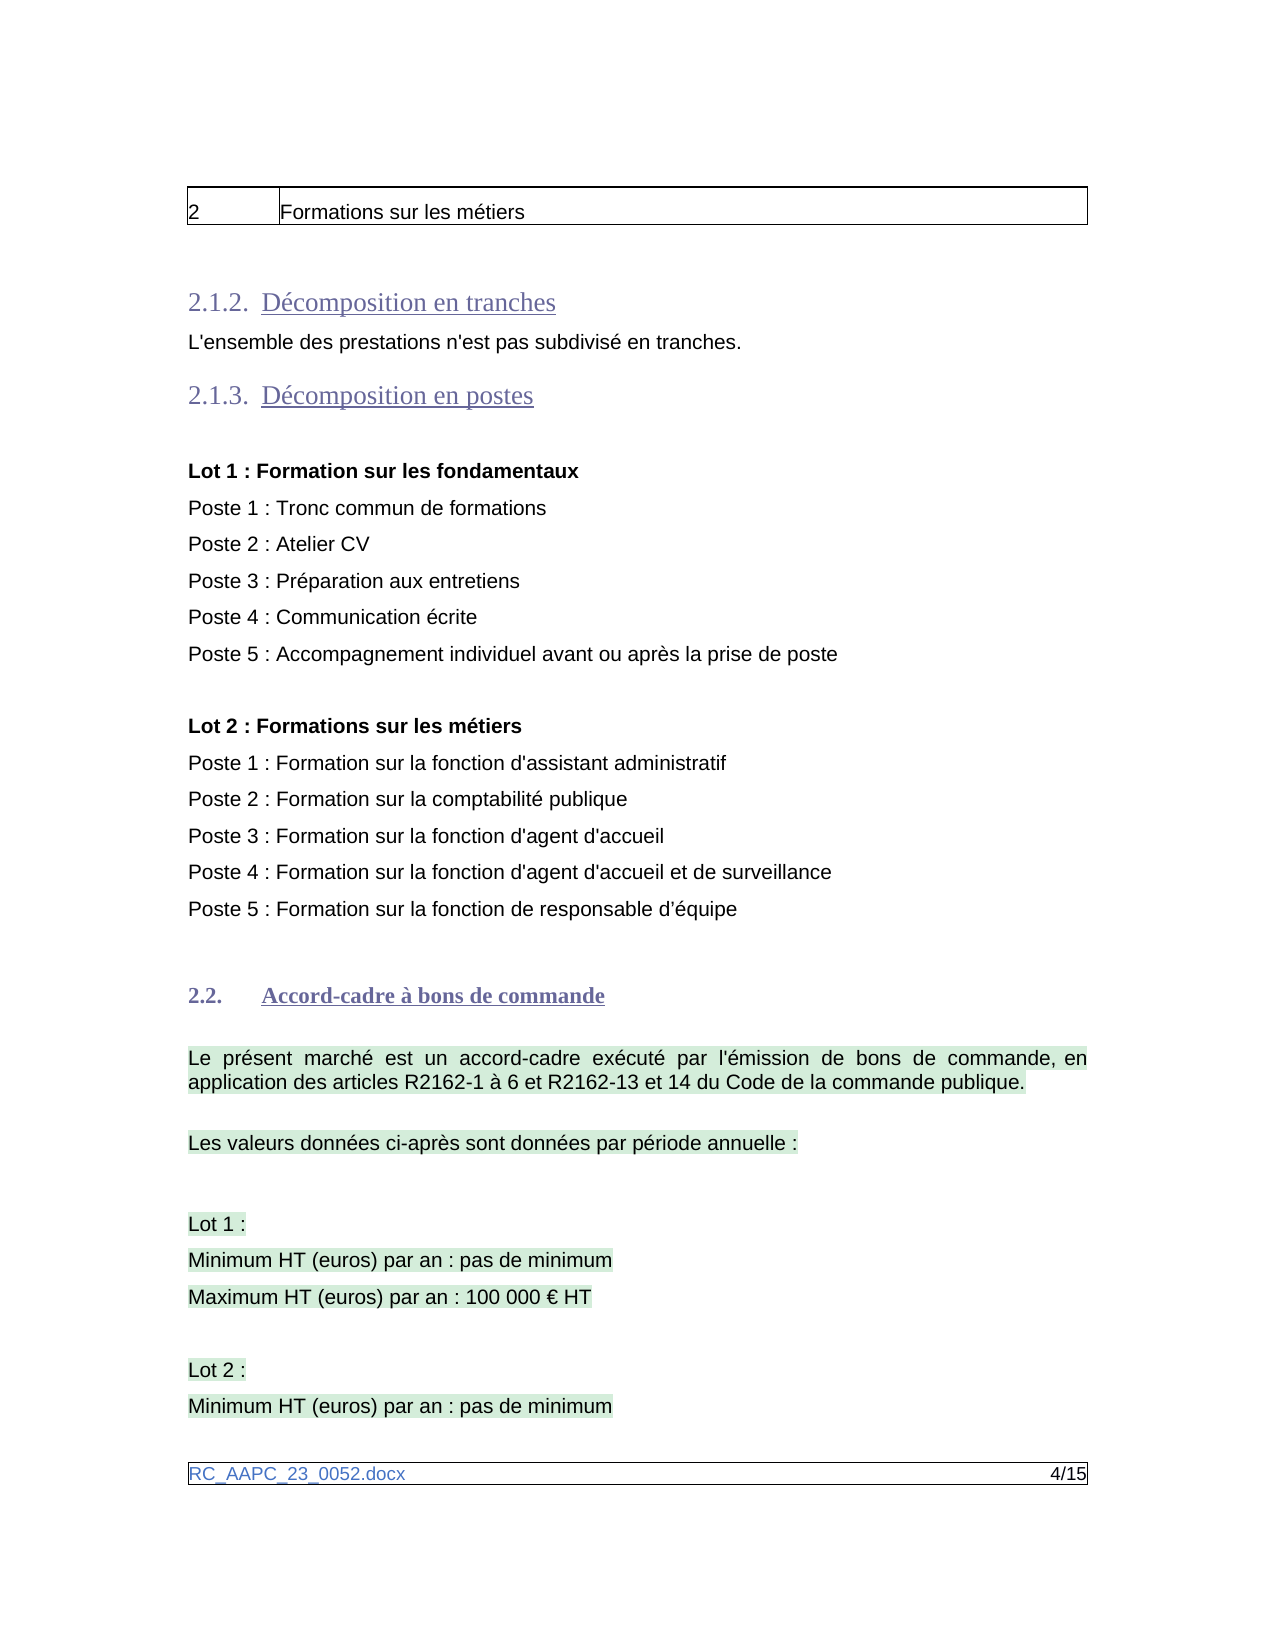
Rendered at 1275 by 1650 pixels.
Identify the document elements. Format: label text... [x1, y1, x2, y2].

subtitle Décomposition en tranches [188, 286, 1087, 318]
text Maximum HT (euros) par an : 100 000 € HT [188, 1284, 1087, 1308]
text Poste 5 : Formation sur la fonction de responsable d’équipe [188, 897, 1087, 921]
text Poste 3 : Formation sur la fonction d'agent d'accueil [188, 824, 1087, 848]
text Minimum HT (euros) par an : pas de minimum [188, 1394, 1087, 1418]
text Poste 1 : Tronc commun de formations [188, 496, 1087, 519]
subtitle Accord-cadre à bons de commande [188, 982, 1087, 1008]
table_cell 2 [188, 188, 279, 224]
text Lot 2 : Formations sur les métiers [188, 714, 1087, 738]
text Poste 5 : Accompagnement individuel avant ou après la prise de poste [188, 641, 1087, 665]
text Poste 4 : Communication écrite [188, 605, 1087, 629]
text Poste 1 : Formation sur la fonction d'assistant administratif [188, 751, 1087, 775]
text Le présent marché est un accord-cadre exécuté par l'émission de bons de commande, en application des articles R2162-1 à 6 et R2162-13 et 14 du Code de la commande publique. [188, 1046, 1087, 1094]
text Lot 1 : [188, 1212, 1087, 1236]
text Minimum HT (euros) par an : pas de minimum [188, 1248, 1087, 1272]
text Poste 3 : Préparation aux entretiens [188, 568, 1087, 592]
text Poste 2 : Formation sur la comptabilité publique [188, 787, 1087, 811]
text Lot 1 : Formation sur les fondamentaux [188, 459, 1087, 483]
text Les valeurs données ci-après sont données par période annuelle : [188, 1130, 1087, 1154]
text Lot 2 : [188, 1357, 1087, 1381]
table_cell Formations sur les métiers [280, 188, 1087, 224]
text Poste 4 : Formation sur la fonction d'agent d'accueil et de surveillance [188, 860, 1087, 884]
text Poste 2 : Atelier CV [188, 532, 1087, 556]
text L'ensemble des prestations n'est pas subdivisé en tranches. [188, 330, 1087, 354]
subtitle Décomposition en postes [188, 379, 1087, 410]
